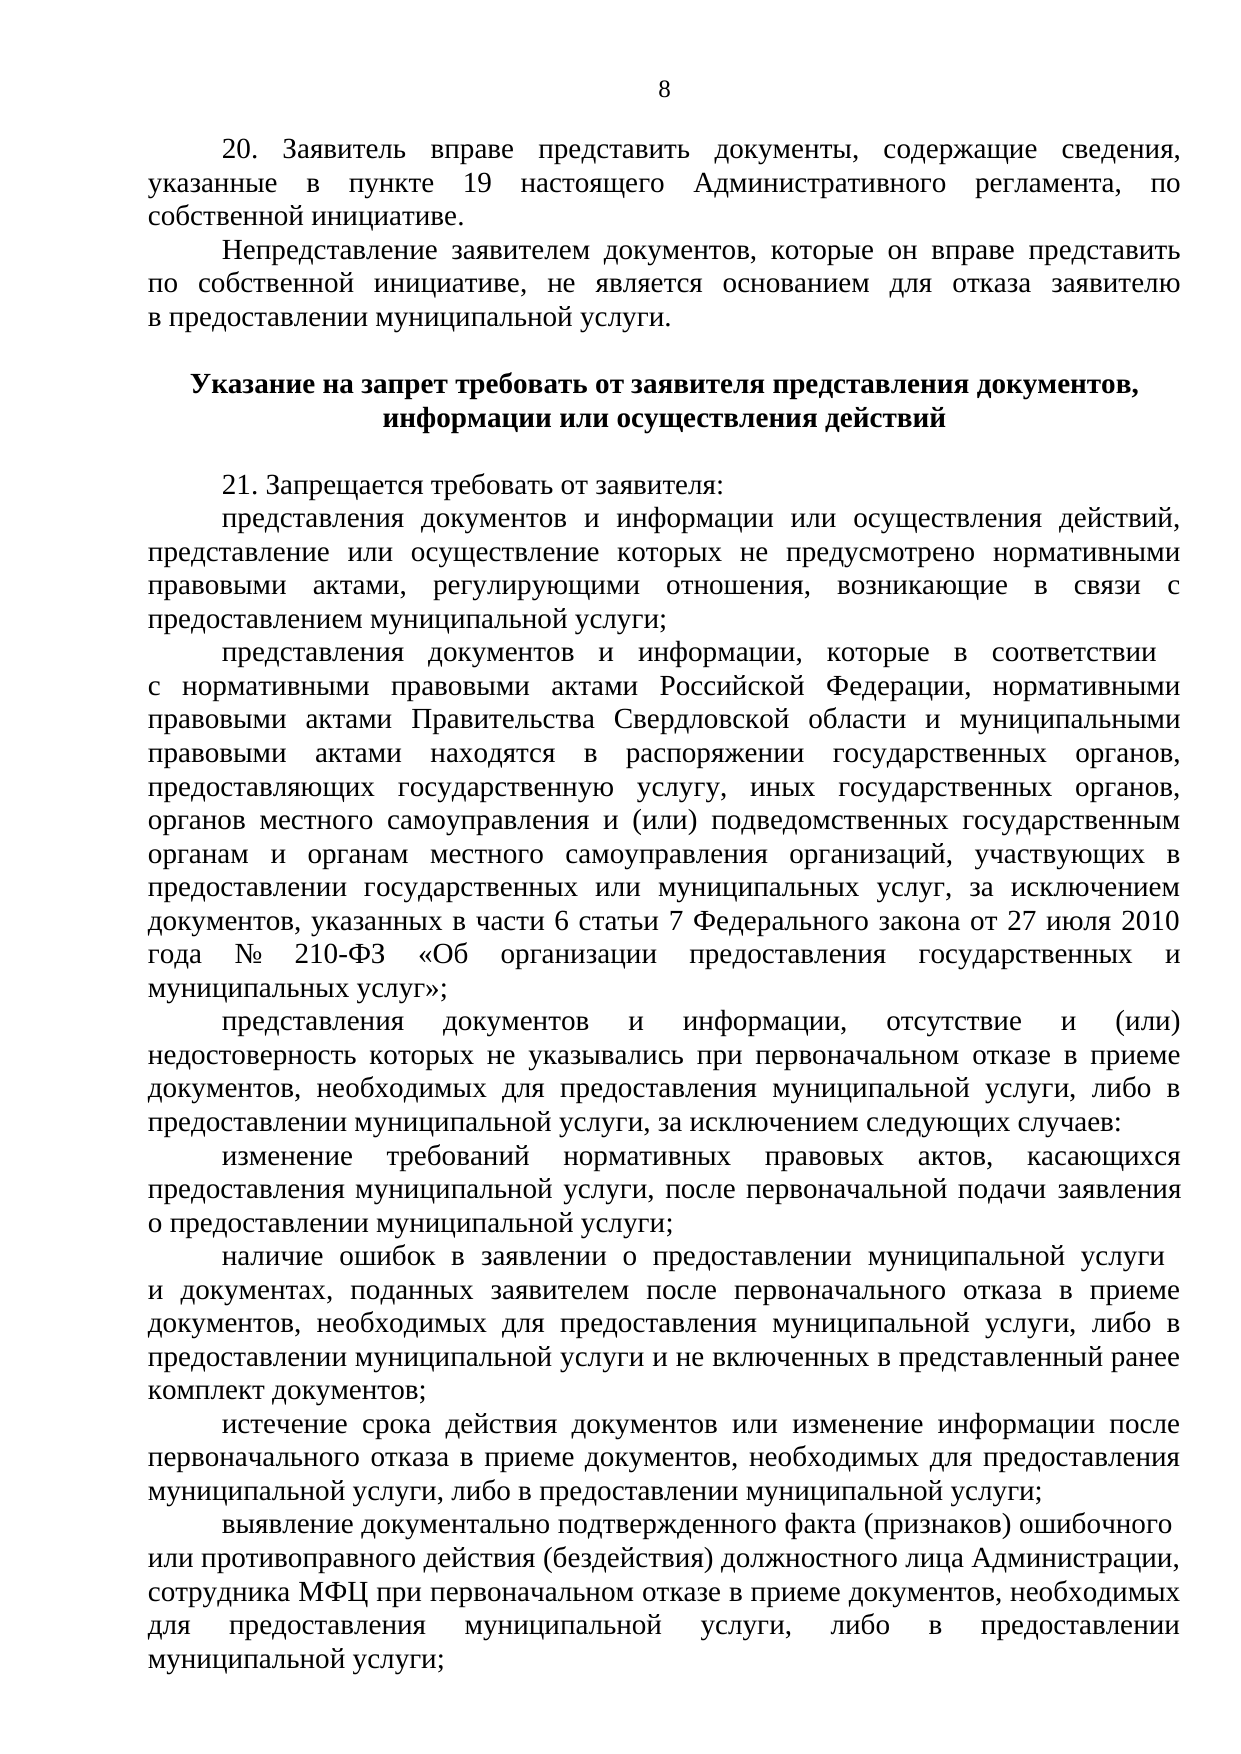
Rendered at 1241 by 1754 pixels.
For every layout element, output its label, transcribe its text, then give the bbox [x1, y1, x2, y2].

text наличие ошибок в заявлении о предоставлении муниципальной услуги и документах, поданных заявителем после первоначального отказа в приеме документов, необходимых для предоставления муниципальной услуги, либо в предоставлении муниципальной услуги и не включенных в представленный ранее комплект документов; [148, 1238, 1181, 1406]
text Непредставление заявителем документов, которые он вправе представить по собственной инициативе, не является основанием для отказа заявителю в предоставлении муниципальной услуги. [148, 232, 1181, 333]
text 20. Заявитель вправе представить документы, содержащие сведения, указанные в пункте 19 настоящего Административного регламента, по собственной инициативе. [148, 131, 1181, 232]
text истечение срока действия документов или изменение информации после первоначального отказа в приеме документов, необходимых для предоставления муниципальной услуги, либо в предоставлении муниципальной услуги; [148, 1406, 1181, 1507]
text выявление документально подтвержденного факта (признаков) ошибочного или противоправного действия (бездействия) должностного лица Администрации, сотрудника МФЦ при первоначальном отказе в приеме документов, необходимых для предоставления муниципальной услуги, либо в предоставлении муниципальной услуги; [148, 1507, 1181, 1674]
text представления документов и информации, отсутствие и (или) недостоверность которых не указывались при первоначальном отказе в приеме документов, необходимых для предоставления муниципальной услуги, либо в предоставлении муниципальной услуги, за исключением следующих случаев: [148, 1003, 1181, 1138]
text 21. Запрещается требовать от заявителя: [148, 467, 1181, 500]
text представления документов и информации, которые в соответствии с нормативными правовыми актами Российской Федерации, нормативными правовыми актами Правительства Свердловской области и муниципальными правовыми актами находятся в распоряжении государственных органов, предоставляющих государственную услугу, иных государственных органов, органов местного самоуправления и (или) подведомственных государственным органам и органам местного самоуправления организаций, участвующих в предоставлении государственных или муниципальных услуг, за исключением документов, указанных в части 6 статьи 7 Федерального закона от 27 июля 2010 года № 210-ФЗ «Об организации предоставления государственных и муниципальных услуг»; [148, 634, 1181, 1003]
text Указание на запрет требовать от заявителя представления документов, информации или осуществления действий [148, 366, 1181, 433]
text представления документов и информации или осуществления действий, представление или осуществление которых не предусмотрено нормативными правовыми актами, регулирующими отношения, возникающие в связи с предоставлением муниципальной услуги; [148, 500, 1181, 634]
text изменение требований нормативных правовых актов, касающихся предоставления муниципальной услуги, после первоначальной подачи заявления о предоставлении муниципальной услуги; [148, 1138, 1181, 1238]
